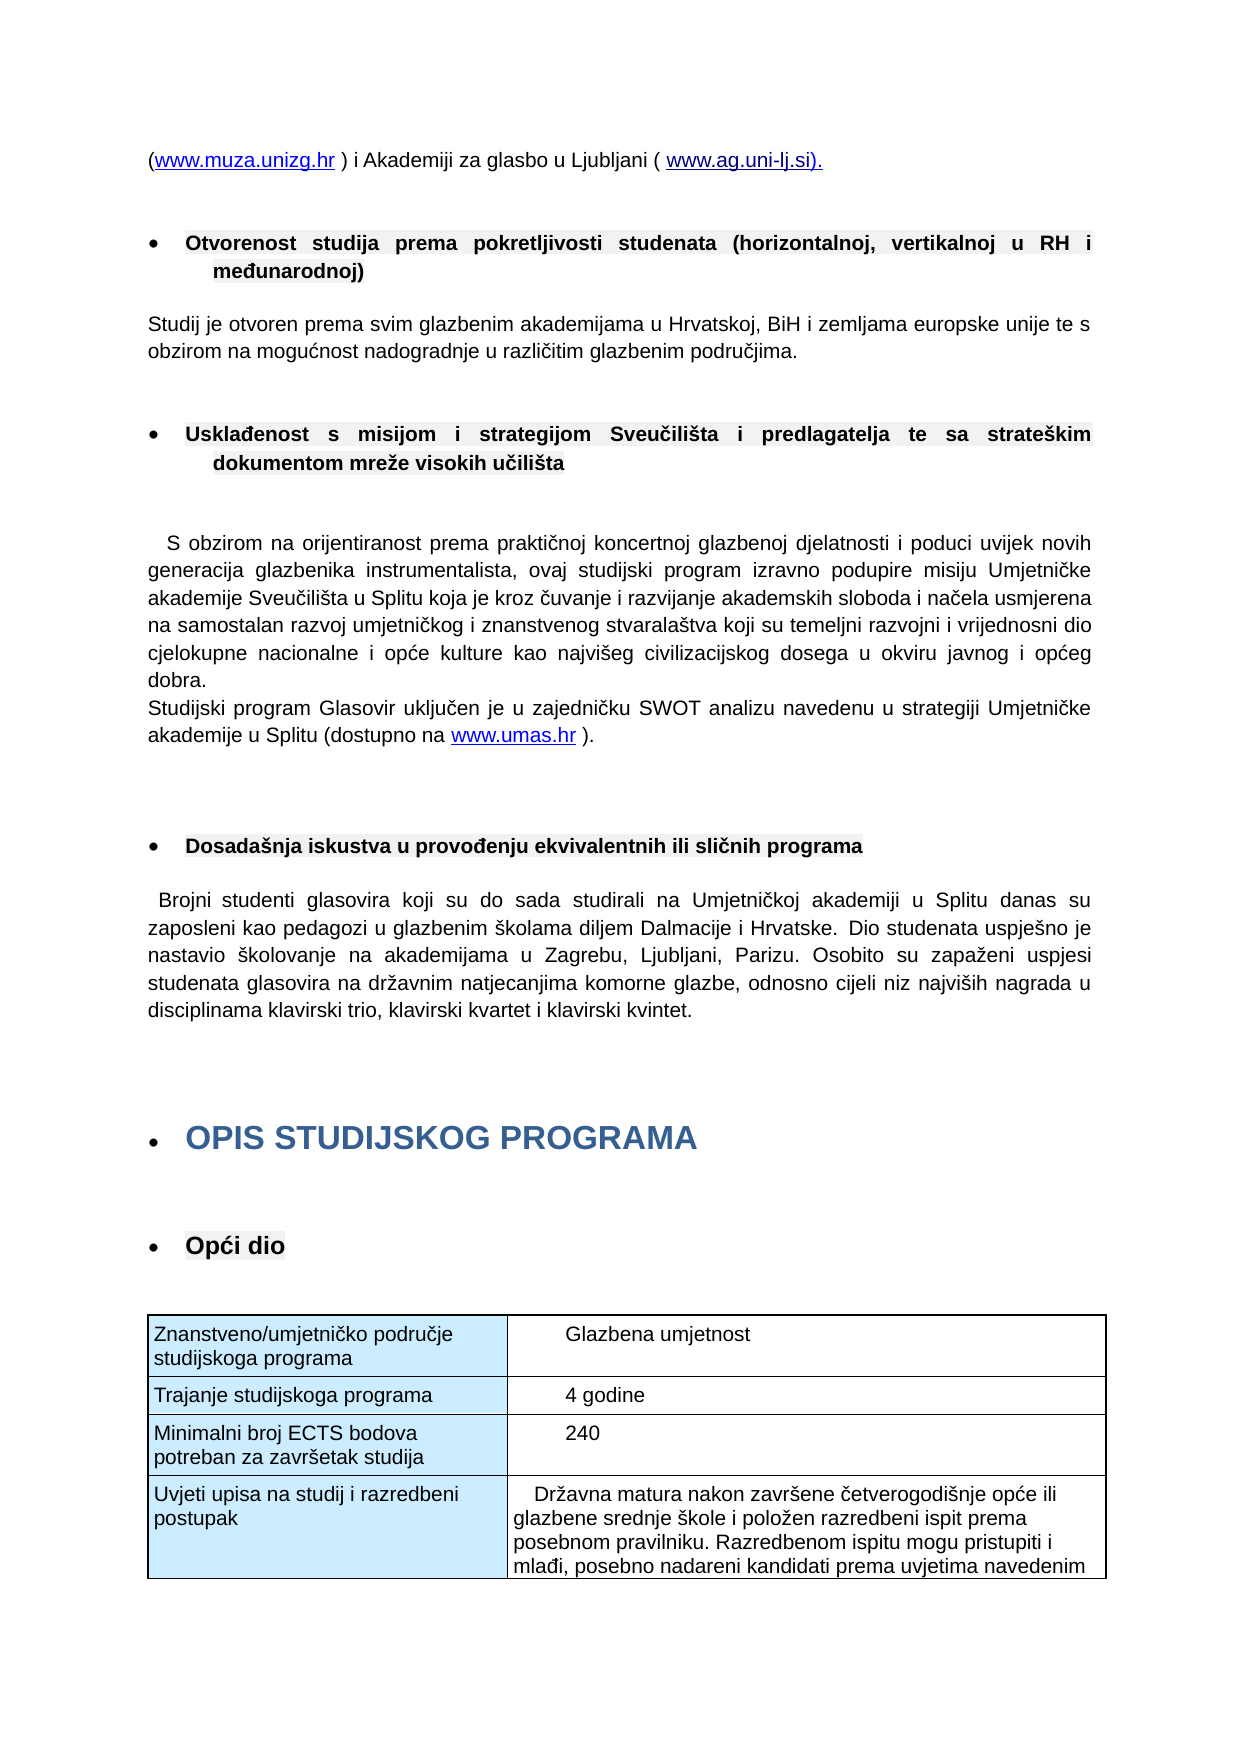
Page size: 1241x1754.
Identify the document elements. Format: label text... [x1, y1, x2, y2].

text (www.muza.unizg.hr ) i Akademiji za glasbo u Ljubljani ( www.ag.uni-lj.si). [148, 148, 1093, 172]
table_cell 240 [508, 1415, 1105, 1475]
table_cell 4 godine [508, 1377, 1105, 1413]
list Dosadašnja iskustva u provođenju ekvivalentnih ili sličnih programa [148, 831, 1093, 859]
text Studij je otvoren prema svim glazbenim akademijama u Hrvatskoj, BiH i zemljama europske unije te s obzirom na mogućnost nadogradnje u različitim glazbenim područjima. [148, 312, 1093, 363]
table_cell Minimalni broj ECTS bodova potreban za završetak studija [149, 1415, 507, 1475]
list Usklađenost s misijom i strategijom Sveučilišta i predlagatelja te sa strateškim dokumentom mreže visokih učilišta [148, 419, 1093, 475]
list Opći dio [148, 1231, 1093, 1261]
list OPIS STUDIJSKOG PROGRAMA [148, 1118, 1093, 1156]
text S obzirom na orijentiranost prema praktičnoj koncertnoj glazbenoj djelatnosti i poduci uvijek novih generacija glazbenika instrumentalista, ovaj studijski program izravno podupire misiju Umjetničke akademije Sveučilišta u Splitu koja je kroz čuvanje i razvijanje akademskih sloboda i načela usmjerena na samostalan razvoj umjetničkog i znanstvenog stvaralaštva koji su temeljni razvojni i vrijednosni dio cjelokupne nacionalne i opće kulture kao najvišeg civilizacijskog dosega u okviru javnog i općeg dobra. [148, 531, 1093, 692]
table_cell Trajanje studijskoga programa [149, 1377, 507, 1413]
text Brojni studenti glasovira koji su do sada studirali na Umjetničkoj akademiji u Splitu danas su zaposleni kao pedagozi u glazbenim školama diljem Dalmacije i Hrvatske. Dio studenata uspješno je nastavio školovanje na akademijama u Zagrebu, Ljubljani, Parizu. Osobito su zapaženi uspjesi studenata glasovira na državnim natjecanjima komorne glazbe, odnosno cijeli niz najviših nagrada u disciplinama klavirski trio, klavirski kvartet i klavirski kvintet. [148, 888, 1093, 1022]
text Studijski program Glasovir uključen je u zajedničku SWOT analizu navedenu u strategiji Umjetničke akademije u Splitu (dostupno na www.umas.hr ). [148, 696, 1093, 747]
list Otvorenost studija prema pokretljivosti studenata (horizontalnoj, vertikalnoj u RH i međunarodnoj) [148, 228, 1093, 283]
table_cell Državna matura nakon završene četverogodišnje opće ili glazbene srednje škole i položen razredbeni ispit prema posebnom pravilniku. Razredbenom ispitu mogu pristupiti i mlađi, posebno nadareni kandidati prema uvjetima navedenim [508, 1476, 1105, 1578]
table_cell Uvjeti upisa na studij i razredbeni postupak [149, 1476, 507, 1578]
table_header Glazbena umjetnost [508, 1316, 1105, 1376]
table_header Znanstveno/umjetničko područje studijskoga programa [149, 1316, 507, 1376]
